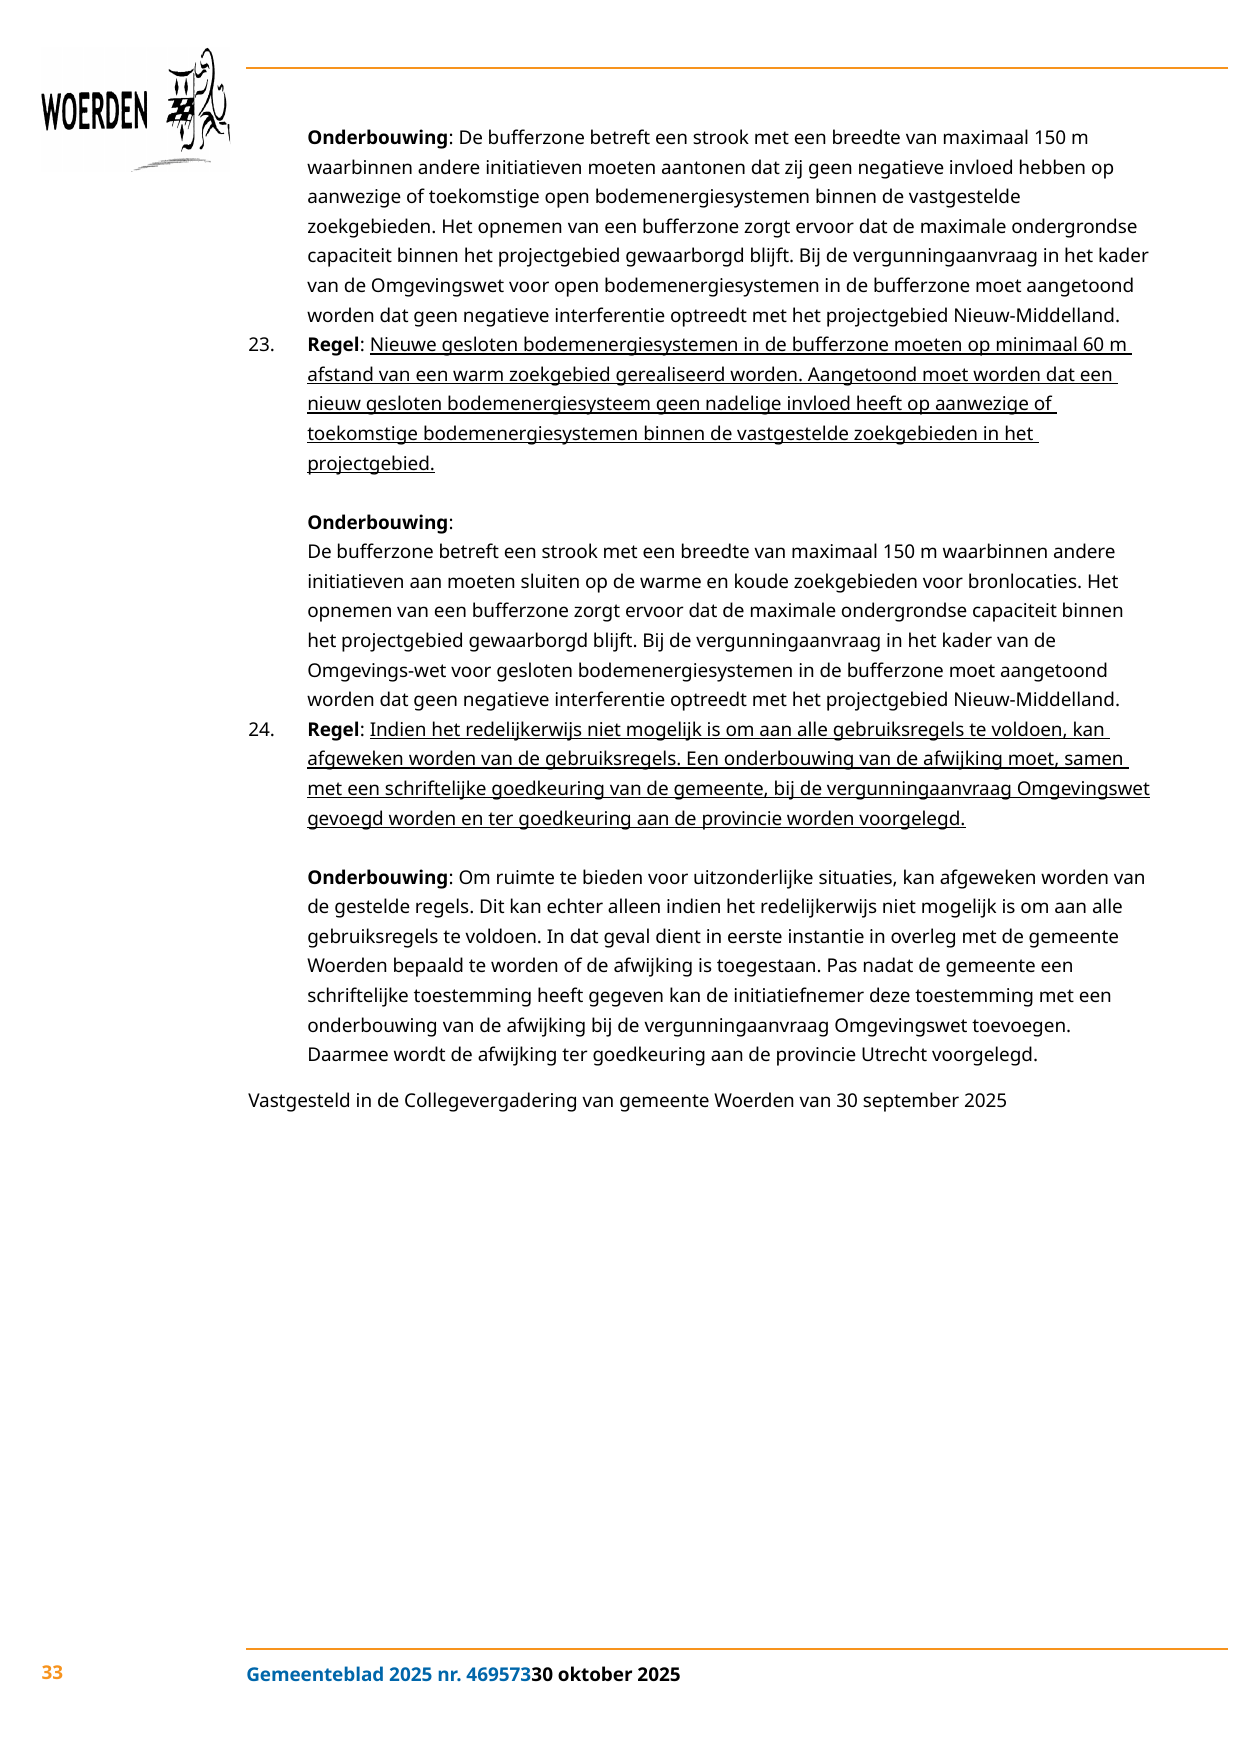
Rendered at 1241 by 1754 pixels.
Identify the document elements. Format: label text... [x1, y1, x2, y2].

picture [41, 47, 231, 172]
list Regel: Indien het redelijkerwijs niet mogelijk is om aan alle gebruiksregels te voldoen, kan afgeweken worden van de gebruiksregels. Een onderbouwing van de afwijking moet, samen met een schriftelijke goedkeuring van de gemeente, bij de vergunningaanvraag Omgevingswet gevoegd worden en ter goedkeuring aan de provincie worden voorgelegd. [248, 716, 1152, 831]
list Onderbouwing: Om ruimte te bieden voor uitzonderlijke situaties, kan afgeweken worden van de gestelde regels. Dit kan echter alleen indien het redelijkerwijs niet mogelijk is om aan alle gebruiksregels te voldoen. In dat geval dient in eerste instantie in overleg met de gemeente Woerden bepaald te worden of de afwijking is toegestaan. Pas nadat de gemeente een schriftelijke toestemming heeft gegeven kan de initiatiefnemer deze toestemming met een onderbouwing van de afwijking bij de vergunningaanvraag Omgevingswet toevoegen. Daarmee wordt de afwijking ter goedkeuring aan de provincie Utrecht voorgelegd. [248, 864, 1152, 1067]
list Onderbouwing: De bufferzone betreft een strook met een breedte van maximaal 150 m waarbinnen andere initiatieven moeten aantonen dat zij geen negatieve invloed hebben op aanwezige of toekomstige open bodemenergiesystemen binnen de vastgestelde zoekgebieden. Het opnemen van een bufferzone zorgt ervoor dat de maximale ondergrondse capaciteit binnen het projectgebied gewaarborgd blijft. Bij de vergunningaanvraag in het kader van de Omgevingswet voor open bodemenergiesystemen in de bufferzone moet aangetoond worden dat geen negatieve interferentie optreedt met het projectgebied Nieuw-Middelland. [248, 124, 1152, 328]
list De bufferzone betreft een strook met een breedte van maximaal 150 m waarbinnen andere initiatieven aan moeten sluiten op de warme en koude zoekgebieden voor bronlocaties. Het opnemen van een bufferzone zorgt ervoor dat de maximale ondergrondse capaciteit binnen het projectgebied gewaarborgd blijft. Bij de vergunningaanvraag in het kader van de Omgevings-wet voor gesloten bodemenergiesystemen in de bufferzone moet aangetoond worden dat geen negatieve interferentie optreedt met het projectgebied Nieuw-Middelland. [248, 538, 1152, 712]
list Onderbouwing: [248, 509, 1152, 535]
text Vastgesteld in de Collegevergadering van gemeente Woerden van 30 september 2025 [248, 1087, 1152, 1113]
list Regel: Nieuwe gesloten bodemenergiesystemen in de bufferzone moeten op minimaal 60 m afstand van een warm zoekgebied gerealiseerd worden. Aangetoond moet worden dat een nieuw gesloten bodemenergiesysteem geen nadelige invloed heeft op aanwezige of toekomstige bodemenergiesystemen binnen de vastgestelde zoekgebieden in het projectgebied. [248, 331, 1152, 476]
